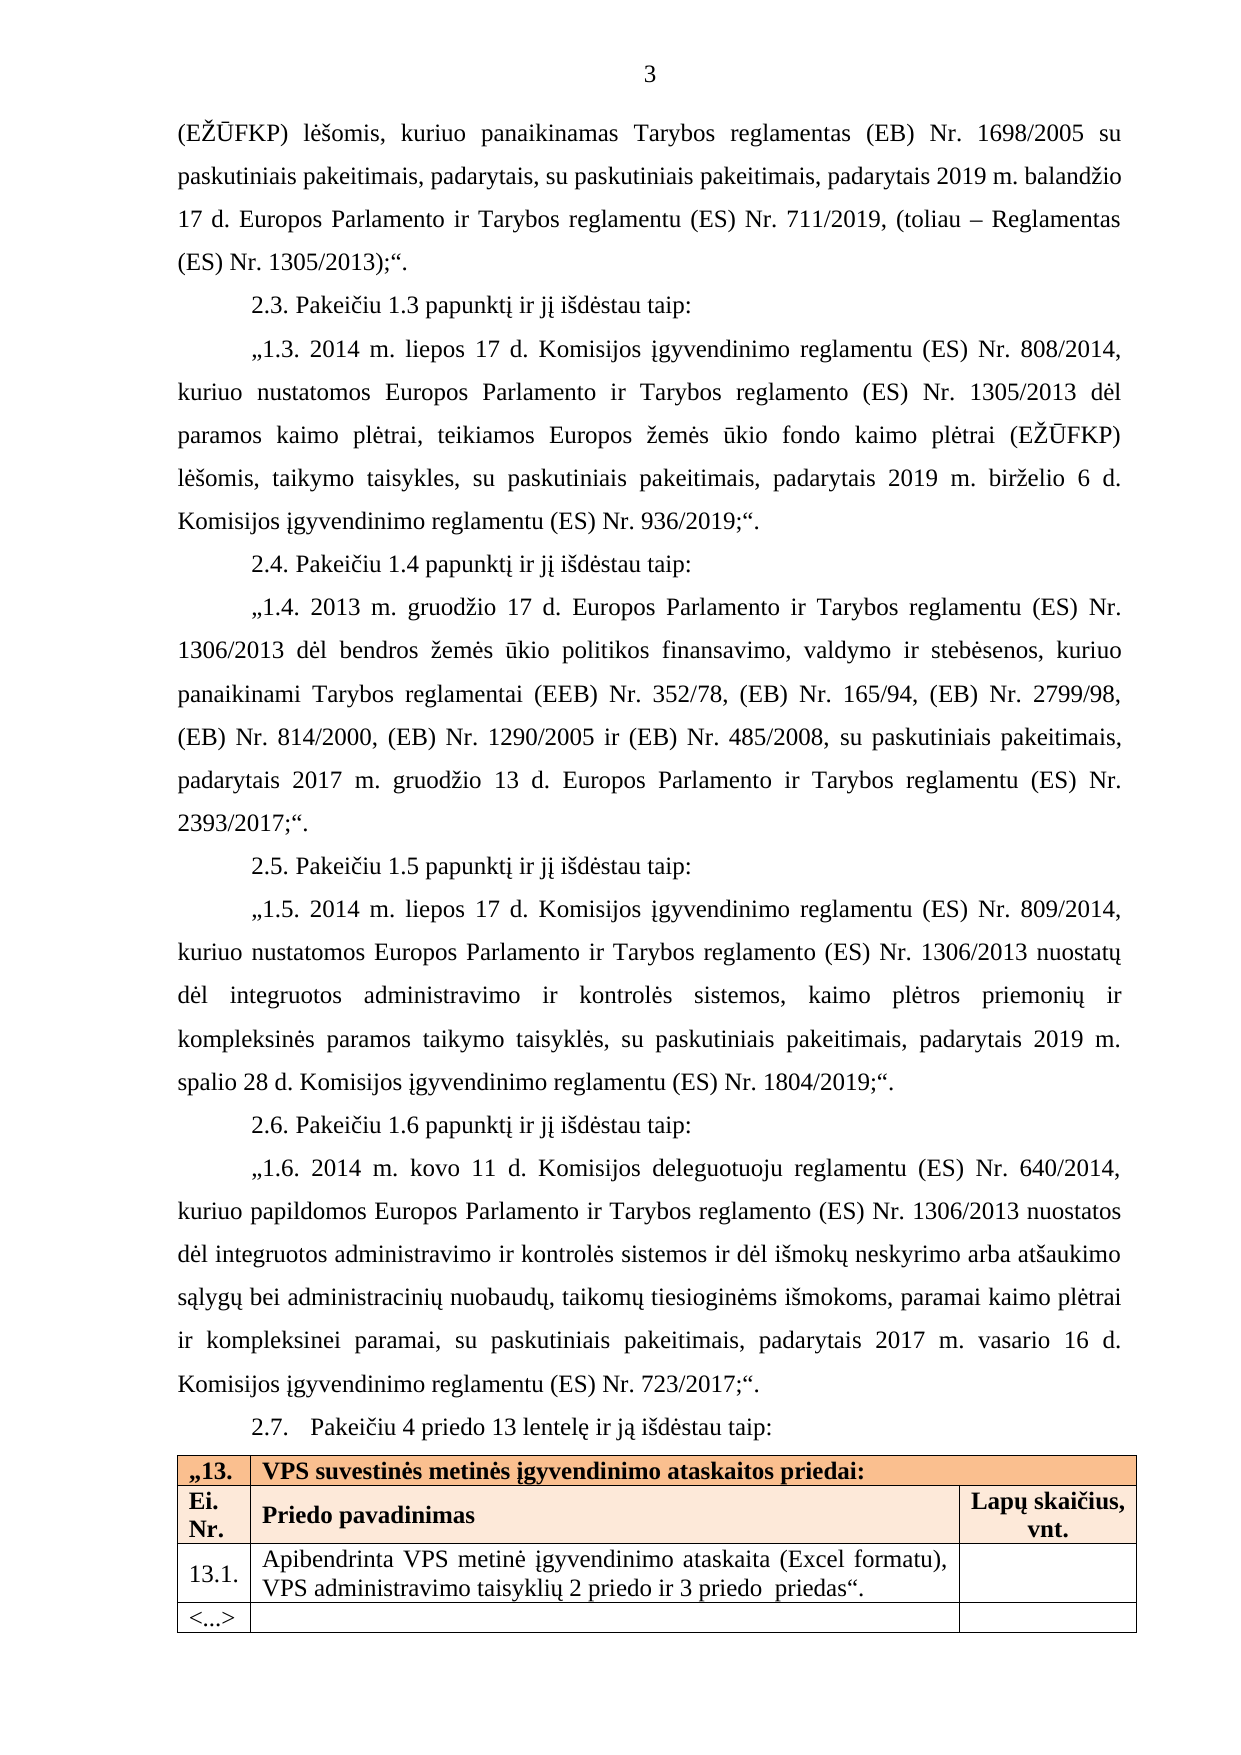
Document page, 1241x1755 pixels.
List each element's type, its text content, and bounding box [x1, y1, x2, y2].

text 2.3. Pakeičiu 1.3 papunktį ir jį išdėstau taip: [177, 291, 1122, 319]
text „1.3. 2014 m. liepos 17 d. Komisijos įgyvendinimo reglamentu (ES) Nr. 808/2014, kuriuo nustatomos Europos Parlamento ir Tarybos reglamento (ES) Nr. 1305/2013 dėl paramos kaimo plėtrai, teikiamos Europos žemės ūkio fondo kaimo plėtrai (EŽŪFKP) lėšomis, taikymo taisykles, su paskutiniais pakeitimais, padarytais 2019 m. birželio 6 d. Komisijos įgyvendinimo reglamentu (ES) Nr. 936/2019;“. [177, 334, 1122, 535]
table_header „13. [178, 1456, 250, 1485]
table_cell [251, 1603, 959, 1632]
text 2.4. Pakeičiu 1.4 papunktį ir jį išdėstau taip: [177, 549, 1122, 578]
text 2.6. Pakeičiu 1.6 papunktį ir jį išdėstau taip: [177, 1110, 1122, 1139]
table_cell [960, 1603, 1136, 1632]
table_cell Ei. Nr. [178, 1486, 250, 1543]
table_cell Apibendrinta VPS metinė įgyvendinimo ataskaita (Excel formatu), VPS administravimo taisyklių 2 priedo ir 3 priedo priedas“. [251, 1544, 959, 1602]
table_cell [960, 1544, 1136, 1602]
text „1.4. 2013 m. gruodžio 17 d. Europos Parlamento ir Tarybos reglamentu (ES) Nr. 1306/2013 dėl bendros žemės ūkio politikos finansavimo, valdymo ir stebėsenos, kuriuo panaikinami Tarybos reglamentai (EEB) Nr. 352/78, (EB) Nr. 165/94, (EB) Nr. 2799/98, (EB) Nr. 814/2000, (EB) Nr. 1290/2005 ir (EB) Nr. 485/2008, su paskutiniais pakeitimais, padarytais 2017 m. gruodžio 13 d. Europos Parlamento ir Tarybos reglamentu (ES) Nr. 2393/2017;“. [177, 592, 1122, 837]
table_header VPS suvestinės metinės įgyvendinimo ataskaitos priedai: [251, 1456, 1136, 1485]
text (EŽŪFKP) lėšomis, kuriuo panaikinamas Tarybos reglamentas (EB) Nr. 1698/2005 su paskutiniais pakeitimais, padarytais, su paskutiniais pakeitimais, padarytais 2019 m. balandžio 17 d. Europos Parlamento ir Tarybos reglamentu (ES) Nr. 711/2019, (toliau – Reglamentas (ES) Nr. 1305/2013);“. [177, 118, 1122, 276]
text 2.5. Pakeičiu 1.5 papunktį ir jį išdėstau taip: [177, 851, 1122, 880]
table_cell <...> [178, 1603, 250, 1632]
text „1.5. 2014 m. liepos 17 d. Komisijos įgyvendinimo reglamentu (ES) Nr. 809/2014, kuriuo nustatomos Europos Parlamento ir Tarybos reglamento (ES) Nr. 1306/2013 nuostatų dėl integruotos administravimo ir kontrolės sistemos, kaimo plėtros priemonių ir kompleksinės paramos taikymo taisyklės, su paskutiniais pakeitimais, padarytais 2019 m. spalio 28 d. Komisijos įgyvendinimo reglamentu (ES) Nr. 1804/2019;“. [177, 894, 1122, 1096]
table_cell Lapų skaičius, vnt. [960, 1486, 1136, 1543]
table_cell 13.1. [178, 1544, 250, 1602]
table_cell Priedo pavadinimas [251, 1486, 959, 1543]
text „1.6. 2014 m. kovo 11 d. Komisijos deleguotuoju reglamentu (ES) Nr. 640/2014, kuriuo papildomos Europos Parlamento ir Tarybos reglamento (ES) Nr. 1306/2013 nuostatos dėl integruotos administravimo ir kontrolės sistemos ir dėl išmokų neskyrimo arba atšaukimo sąlygų bei administracinių nuobaudų, taikomų tiesioginėms išmokoms, paramai kaimo plėtrai ir kompleksinei paramai, su paskutiniais pakeitimais, padarytais 2017 m. vasario 16 d. Komisijos įgyvendinimo reglamentu (ES) Nr. 723/2017;“. [177, 1153, 1122, 1397]
text 2.7. Pakeičiu 4 priedo 13 lentelę ir ją išdėstau taip: [177, 1412, 1122, 1441]
